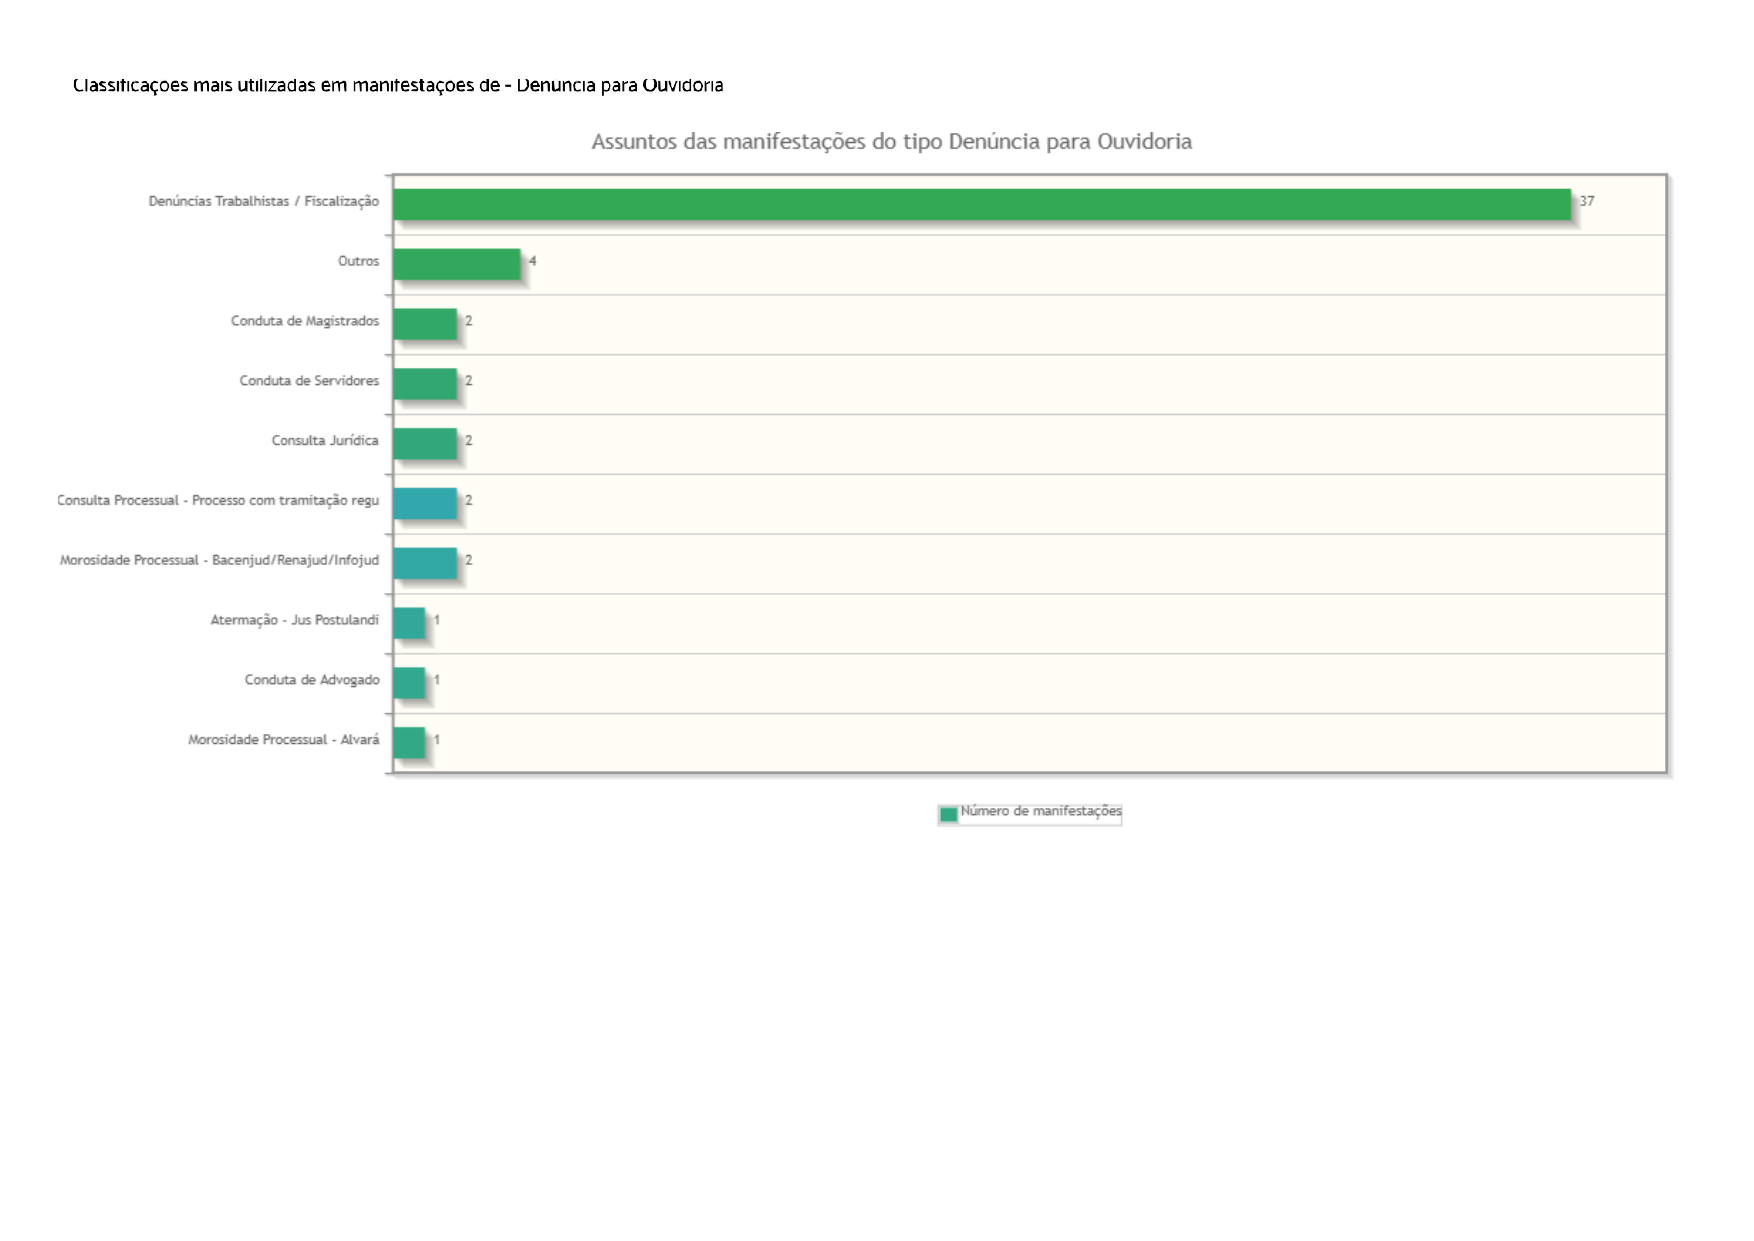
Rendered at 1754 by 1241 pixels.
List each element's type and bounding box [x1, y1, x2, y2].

picture [73, 79, 723, 96]
picture [57, 132, 1674, 827]
